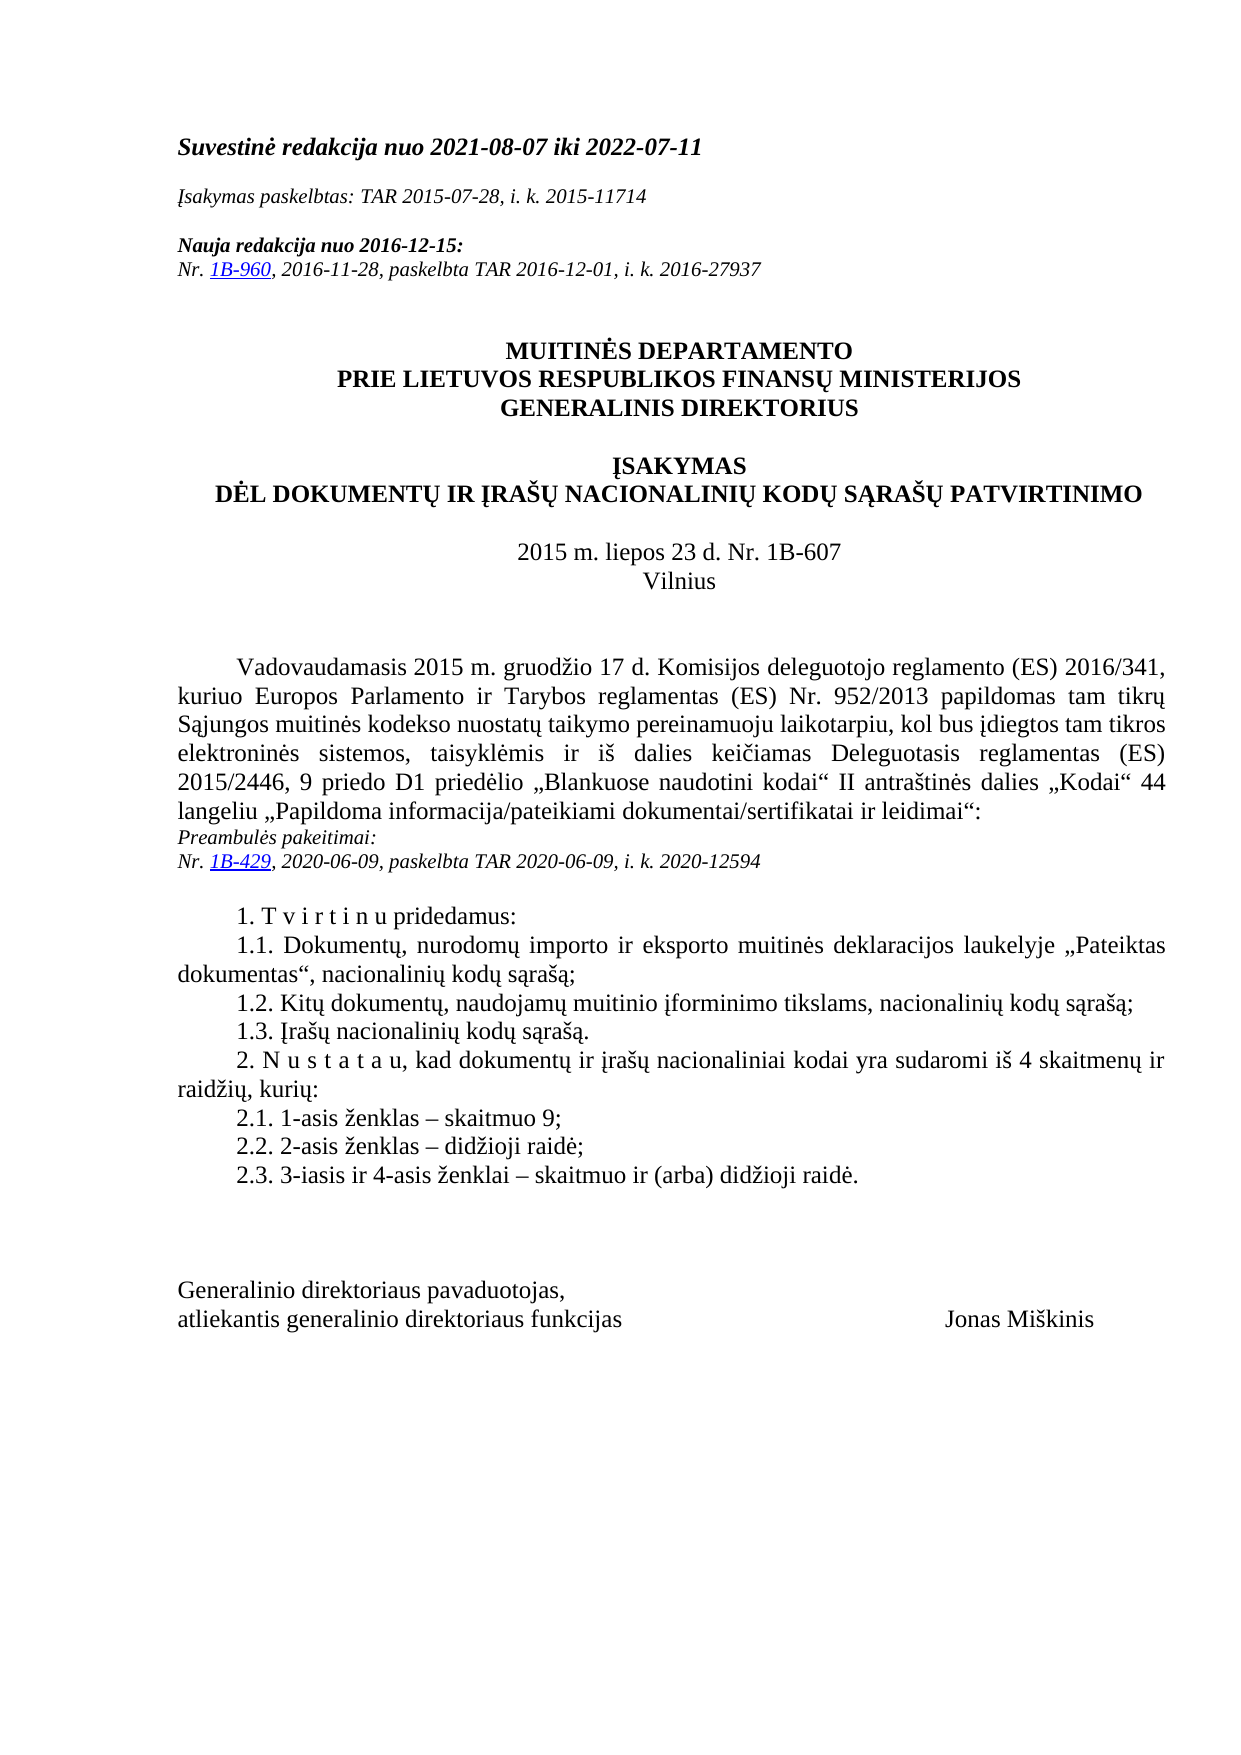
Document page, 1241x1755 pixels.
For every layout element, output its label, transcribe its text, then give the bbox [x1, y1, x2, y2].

text Vilnius [177, 566, 1181, 594]
text Preambulės pakeitimai: [177, 824, 1181, 849]
text 1.3. Įrašų nacionalinių kodų sąrašą. [177, 1016, 1167, 1045]
text atliekantis generalinio direktoriaus funkcijas Jonas Miškinis [177, 1304, 1181, 1333]
text ĮSAKYMAS [177, 451, 1181, 479]
text Suvestinė redakcija nuo 2021-08-07 iki 2022-07-11 [177, 132, 1181, 160]
text DĖL DOKUMENTŲ IR ĮRAŠŲ NACIONALINIŲ KODŲ SĄRAŠŲ PATVIRTINIMO [177, 479, 1181, 508]
text Įsakymas paskelbtas: TAR 2015-07-28, i. k. 2015-11714 [177, 184, 1181, 208]
text MUITINĖS DEPARTAMENTO [177, 336, 1181, 364]
text Vadovaudamasis 2015 m. gruodžio 17 d. Komisijos deleguotojo reglamento (ES) 2016/341, kuriuo Europos Parlamento ir Tarybos reglamentas (ES) Nr. 952/2013 papildomas tam tikrų Sąjungos muitinės kodekso nuostatų taikymo pereinamuoju laikotarpiu, kol bus įdiegtos tam tikros elektroninės sistemos, taisyklėmis ir iš dalies keičiamas Deleguotasis reglamentas (ES) 2015/2446, 9 priedo D1 priedėlio „Blankuose naudotini kodai“ II antraštinės dalies „Kodai“ 44 langeliu „Papildoma informacija/pateikiami dokumentai/sertifikatai ir leidimai“: [177, 652, 1167, 824]
text 1.2. Kitų dokumentų, naudojamų muitinio įforminimo tikslams, nacionalinių kodų sąrašą; [177, 988, 1167, 1016]
text 1. T v i r t i n u pridedamus: [177, 901, 1167, 930]
text GENERALINIS DIREKTORIUS [177, 393, 1181, 422]
text Nr. 1B-960, 2016-11-28, paskelbta TAR 2016-12-01, i. k. 2016-27937 [177, 257, 1181, 281]
text 2.1. 1-asis ženklas – skaitmuo 9; [177, 1103, 1167, 1131]
text 2.2. 2-asis ženklas – didžioji raidė; [177, 1131, 1167, 1160]
text 2015 m. liepos 23 d. Nr. 1B-607 [177, 537, 1181, 566]
text Generalinio direktoriaus pavaduotojas, [177, 1275, 1181, 1304]
text 1.1. Dokumentų, nurodomų importo ir eksporto muitinės deklaracijos laukelyje „Pateiktas dokumentas“, nacionalinių kodų sąrašą; [177, 930, 1167, 988]
text Nauja redakcija nuo 2016-12-15: [177, 233, 1181, 257]
text 2. N u s t a t a u, kad dokumentų ir įrašų nacionaliniai kodai yra sudaromi iš 4 skaitmenų ir raidžių, kurių: [177, 1045, 1167, 1103]
text 2.3. 3-iasis ir 4-asis ženklai – skaitmuo ir (arba) didžioji raidė. [177, 1160, 1167, 1189]
text Nr. 1B-429, 2020-06-09, paskelbta TAR 2020-06-09, i. k. 2020-12594 [177, 849, 1181, 873]
text PRIE LIETUVOS RESPUBLIKOS FINANSŲ MINISTERIJOS [177, 364, 1181, 393]
